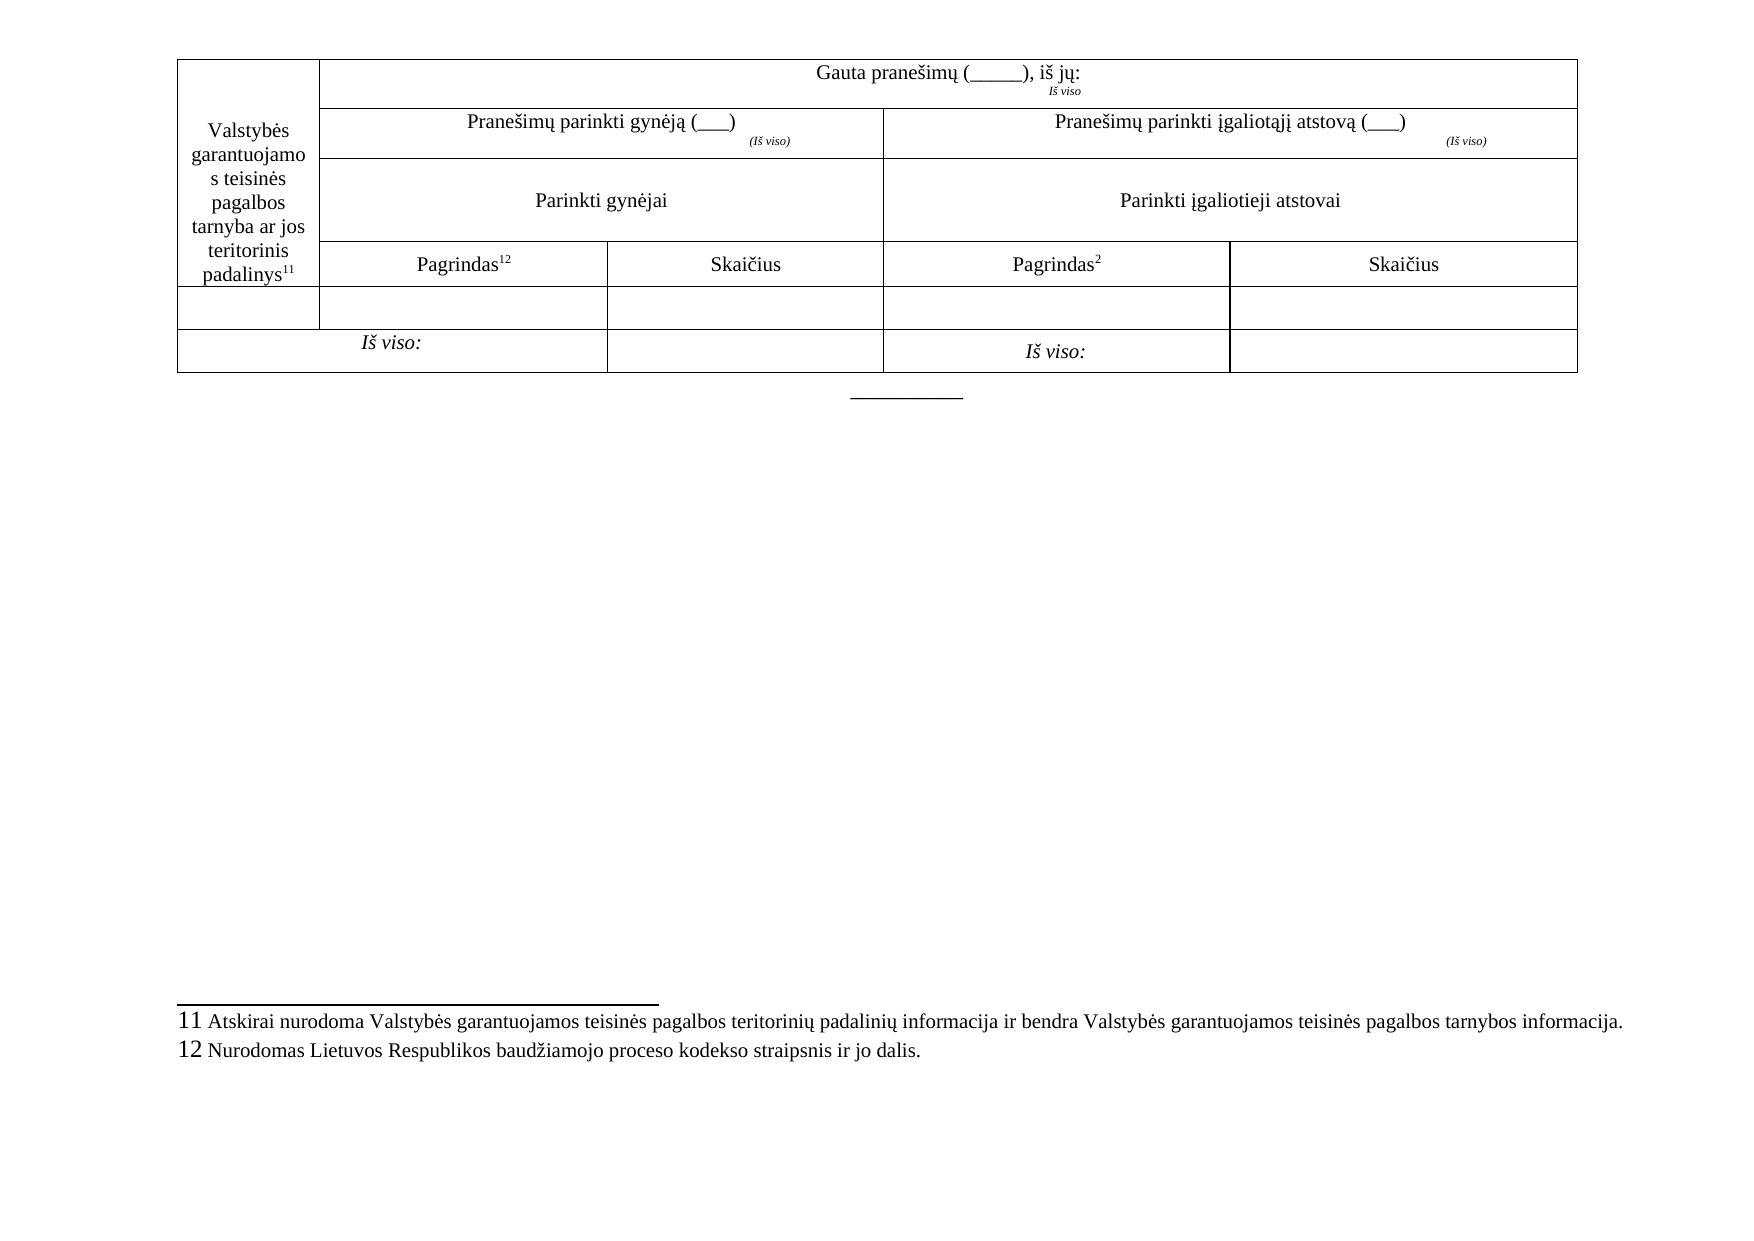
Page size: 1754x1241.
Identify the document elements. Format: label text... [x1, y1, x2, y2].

table_cell Parinkti įgaliotieji atstovai [884, 159, 1577, 241]
table_cell [608, 287, 883, 329]
table_cell Pagrindas2 [884, 242, 1229, 286]
table_header Valstybės garantuojamos teisinės pagalbos tarnyba ar jos teritorinis padalinys [178, 60, 319, 286]
table_cell Iš viso: [884, 330, 1229, 372]
table_header Gauta pranešimų (_____), iš jų: Iš viso [320, 60, 1577, 108]
table_cell [884, 287, 1229, 329]
table_cell Skaičius [608, 242, 883, 286]
table_cell [320, 287, 607, 329]
table_cell Iš viso: [178, 330, 607, 372]
text _________ [177, 373, 1636, 402]
table_cell Skaičius [1231, 242, 1577, 286]
table_cell Parinkti gynėjai [320, 159, 883, 241]
table_cell [1231, 287, 1577, 329]
table_cell Pranešimų parinkti gynėją (___) (Iš viso) [320, 109, 883, 157]
table_cell Pranešimų parinkti įgaliotąjį atstovą (___) (Iš viso) [884, 109, 1577, 157]
table_cell [608, 330, 883, 372]
table_cell [178, 287, 319, 329]
table_cell Pagrindas [320, 242, 607, 286]
table_cell [1231, 330, 1577, 372]
